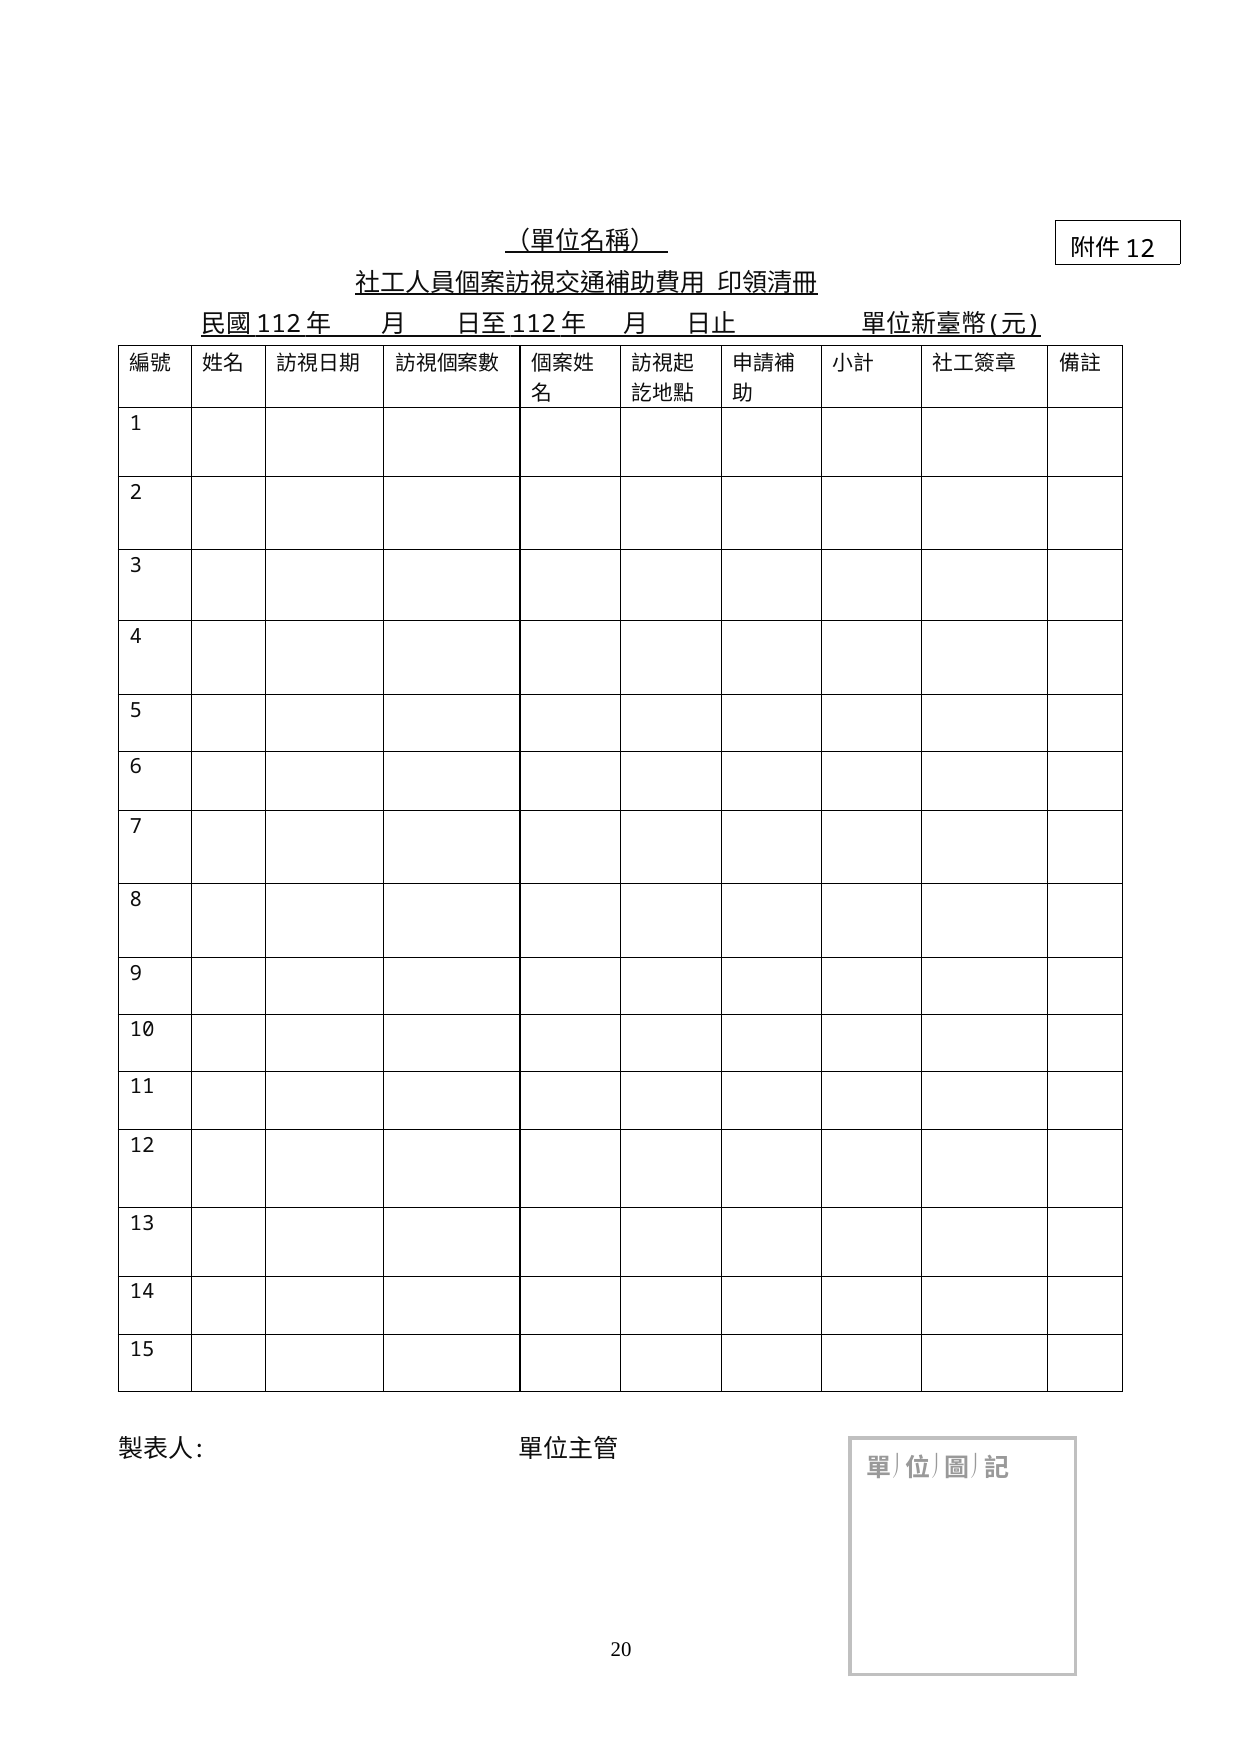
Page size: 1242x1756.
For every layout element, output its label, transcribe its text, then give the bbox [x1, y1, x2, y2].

table_cell [521, 1015, 620, 1071]
table_cell [922, 550, 1047, 620]
table_cell [621, 958, 721, 1013]
table_cell [922, 408, 1047, 476]
table_cell [266, 621, 383, 694]
table_cell [722, 958, 821, 1013]
table_cell [192, 550, 265, 620]
table_cell 8 [119, 884, 191, 957]
text （單位名稱） [118, 220, 1055, 257]
table_cell [722, 884, 821, 957]
table_cell [384, 1130, 519, 1207]
table_header 訪視起訖地點 [621, 346, 721, 407]
table_cell [822, 1015, 921, 1071]
table_cell [1048, 1208, 1122, 1276]
table_cell [621, 1130, 721, 1207]
table_cell [1048, 1130, 1122, 1207]
table_header 訪視個案數 [384, 346, 519, 407]
table_cell [922, 752, 1047, 810]
table_cell [1048, 1335, 1122, 1391]
table_cell [922, 958, 1047, 1013]
table_cell [521, 958, 620, 1013]
table_cell [1048, 884, 1122, 957]
table_cell [192, 621, 265, 694]
table_cell [822, 550, 921, 620]
table_cell 13 [119, 1208, 191, 1276]
table_cell [722, 477, 821, 549]
table_cell 1 [119, 408, 191, 476]
table_cell [521, 1335, 620, 1391]
table_cell [192, 1015, 265, 1071]
table_header 個案姓名 [521, 346, 620, 407]
text 單 位 圖 記 [866, 1447, 1059, 1483]
text 製表人: 單位主管 [118, 1428, 1123, 1464]
table_cell [621, 811, 721, 883]
table_cell [621, 752, 721, 810]
table_cell [266, 811, 383, 883]
table_cell [922, 1072, 1047, 1129]
table_cell 6 [119, 752, 191, 810]
table_cell [822, 408, 921, 476]
table_cell [1048, 1277, 1122, 1333]
table_cell [192, 1335, 265, 1391]
table_cell [192, 752, 265, 810]
table_cell [722, 1277, 821, 1333]
table_cell [521, 1277, 620, 1333]
table_header 姓名 [192, 346, 265, 407]
table_cell [822, 1335, 921, 1391]
table_cell [192, 884, 265, 957]
table_cell [722, 1072, 821, 1129]
table_cell [722, 1130, 821, 1207]
table_cell [521, 695, 620, 751]
table_cell [621, 1277, 721, 1333]
table_cell [521, 1072, 620, 1129]
table_cell [521, 1130, 620, 1207]
table_cell [1048, 550, 1122, 620]
table_header 備註 [1048, 346, 1122, 407]
table_cell 10 [119, 1015, 191, 1071]
table_cell [266, 695, 383, 751]
table_cell [521, 550, 620, 620]
table_cell 2 [119, 477, 191, 549]
table_cell [1048, 1015, 1122, 1071]
table_cell [822, 1208, 921, 1276]
table_cell [722, 695, 821, 751]
table_cell [192, 477, 265, 549]
table_cell [384, 1335, 519, 1391]
table_cell 9 [119, 958, 191, 1013]
table_cell [384, 621, 519, 694]
table_cell [621, 408, 721, 476]
table_cell [266, 1130, 383, 1207]
table_cell [922, 1015, 1047, 1071]
text 社工人員個案訪視交通補助費用 印領清冊 [118, 262, 1123, 298]
table_cell [192, 1130, 265, 1207]
table_cell [384, 550, 519, 620]
table_cell [521, 477, 620, 549]
table_cell 5 [119, 695, 191, 751]
table_cell [1048, 695, 1122, 751]
table_cell [822, 1130, 921, 1207]
table_cell [266, 1208, 383, 1276]
table_cell [722, 1208, 821, 1276]
table_cell [266, 1072, 383, 1129]
table_cell [822, 884, 921, 957]
table_header 小計 [822, 346, 921, 407]
table_cell [384, 695, 519, 751]
text 附件12 [1070, 228, 1165, 256]
table_cell [722, 550, 821, 620]
table_cell [192, 1072, 265, 1129]
table_cell [384, 408, 519, 476]
table_cell [521, 621, 620, 694]
table_cell [1048, 811, 1122, 883]
table_cell [521, 752, 620, 810]
table_cell [192, 408, 265, 476]
table_cell [1048, 477, 1122, 549]
table_cell [621, 1072, 721, 1129]
table_cell [822, 958, 921, 1013]
table_cell [384, 1277, 519, 1333]
table_cell [621, 695, 721, 751]
table_cell [192, 1208, 265, 1276]
text 民國112年 月 日至112年 月 日止 單位新臺幣(元) [118, 304, 1123, 340]
table_cell [822, 1072, 921, 1129]
table_cell [521, 884, 620, 957]
table_cell 11 [119, 1072, 191, 1129]
table_cell [384, 1015, 519, 1071]
table_header 編號 [119, 346, 191, 407]
table_cell [384, 752, 519, 810]
table_cell [722, 408, 821, 476]
table_cell [384, 477, 519, 549]
table_cell [384, 1072, 519, 1129]
table_cell [266, 958, 383, 1013]
table_cell [621, 621, 721, 694]
table_cell [822, 621, 921, 694]
table_cell [922, 811, 1047, 883]
table_cell [521, 811, 620, 883]
table_cell [1048, 1072, 1122, 1129]
table_cell [1048, 408, 1122, 476]
text 製表人: 單位主管 [852, 1440, 1074, 1673]
table_cell [521, 1208, 620, 1276]
table_cell [266, 1335, 383, 1391]
table_cell [266, 884, 383, 957]
table_cell 14 [119, 1277, 191, 1333]
table_cell [1048, 958, 1122, 1013]
table_cell [521, 408, 620, 476]
table_cell 4 [119, 621, 191, 694]
table_header 訪視日期 [266, 346, 383, 407]
table_cell [722, 1335, 821, 1391]
table_header 社工簽章 [922, 346, 1047, 407]
table_cell [621, 477, 721, 549]
table_cell [192, 1277, 265, 1333]
table_cell [192, 695, 265, 751]
table_cell [822, 477, 921, 549]
table_cell [722, 811, 821, 883]
table_header 申請補助 [722, 346, 821, 407]
table_cell [621, 550, 721, 620]
table_cell [266, 550, 383, 620]
table_cell [922, 1130, 1047, 1207]
table_cell [621, 1015, 721, 1071]
table_cell [722, 1015, 821, 1071]
table_cell [1048, 752, 1122, 810]
table_cell 3 [119, 550, 191, 620]
table_cell [922, 477, 1047, 549]
table_cell [266, 408, 383, 476]
table_cell [266, 477, 383, 549]
table_cell [922, 1208, 1047, 1276]
table_cell [822, 811, 921, 883]
table_cell [621, 1335, 721, 1391]
table_cell [266, 1015, 383, 1071]
table_cell [384, 884, 519, 957]
table_cell [822, 695, 921, 751]
table_cell [192, 811, 265, 883]
table_cell [722, 621, 821, 694]
table_cell [384, 1208, 519, 1276]
table_cell [922, 884, 1047, 957]
table_cell [922, 1277, 1047, 1333]
table_cell [621, 884, 721, 957]
table_cell [922, 621, 1047, 694]
text [1056, 221, 1180, 264]
table_cell [722, 752, 821, 810]
table_cell [1048, 621, 1122, 694]
table_cell [266, 1277, 383, 1333]
table_cell [266, 752, 383, 810]
table_cell [621, 1208, 721, 1276]
table_cell [384, 811, 519, 883]
table_cell [384, 958, 519, 1013]
table_cell [922, 695, 1047, 751]
table_cell [822, 1277, 921, 1333]
table_cell 12 [119, 1130, 191, 1207]
table_cell [192, 958, 265, 1013]
table_cell 15 [119, 1335, 191, 1391]
table_cell 7 [119, 811, 191, 883]
table_cell [822, 752, 921, 810]
table_cell [922, 1335, 1047, 1391]
